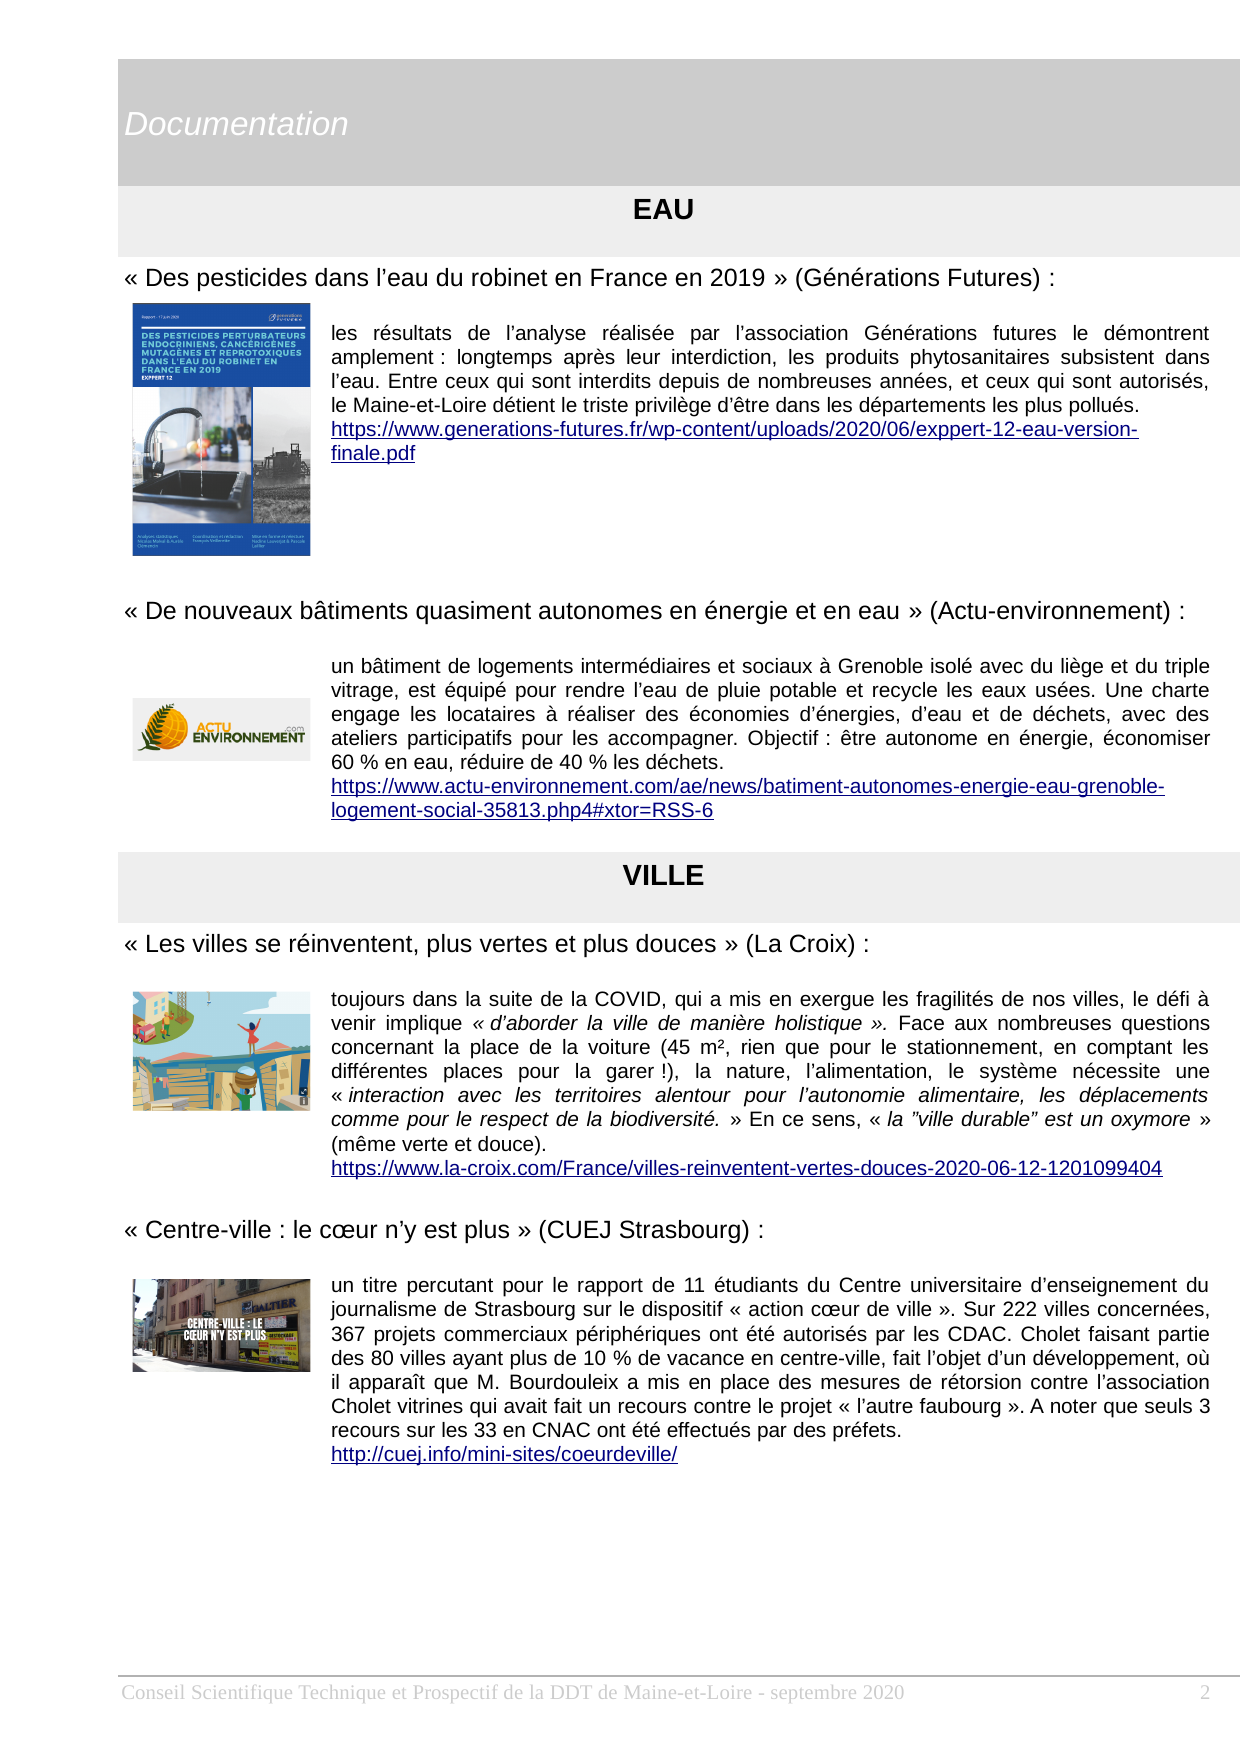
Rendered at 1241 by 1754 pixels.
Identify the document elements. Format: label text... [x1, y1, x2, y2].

table_cell [118, 1496, 325, 1554]
table_cell « Des pesticides dans l’eau du robinet en France en 2019 » (Générations Futures) : [118, 257, 1240, 297]
picture [132, 698, 311, 761]
table_cell « De nouveaux bâtiments quasiment autonomes en énergie et en eau » (Actu-environnement) : [118, 590, 1240, 631]
table_cell [118, 699, 325, 852]
table_cell « Les villes se réinventent, plus vertes et plus douces » (La Croix) : [118, 923, 1240, 964]
table_cell [118, 1250, 325, 1496]
picture [132, 1279, 311, 1372]
table_cell VILLE [118, 852, 1240, 923]
table_cell [325, 1496, 1240, 1554]
table_cell [118, 964, 325, 1209]
picture [132, 303, 311, 556]
table_cell [118, 298, 325, 590]
table_cell un titre percutant pour le rapport de 11 étudiants du Centre universitaire d’enseignement du journalisme de Strasbourg sur le dispositif « action cœur de ville ». Sur 222 villes concernées, 367 projets commerciaux périphériques ont été autorisés par les CDAC. Cholet faisant partie des 80 villes ayant plus de 10 % de vacance en centre-ville, fait l’objet d’un développement, où il apparaît que M. Bourdouleix a mis en place des mesures de rétorsion contre l’association Cholet vitrines qui avait fait un recours contre le projet « l’autre faubourg ». A noter que seuls 3 recours sur les 33 en CNAC ont été effectués par des préfets. http://cuej.info/mini-sites/coeurdeville/ [325, 1250, 1240, 1496]
table_cell [118, 1554, 325, 1612]
picture [132, 991, 311, 1111]
table_cell un bâtiment de logements intermédiaires et sociaux à Grenoble isolé avec du liège et du triple vitrage, est équipé pour rendre l’eau de pluie potable et recycle les eaux usées. Une charte engage les locataires à réaliser des économies d’énergies, d’eau et de déchets, avec des ateliers participatifs pour les accompagner. Objectif : être autonome en énergie, économiser 60 % en eau, réduire de 40 % les déchets. https://www.actu-environnement.com/ae/news/batiment-autonomes-energie-eau-grenoble-logement-social-35813.php4#xtor=RSS-6 [325, 631, 1240, 852]
table_cell Documentation [118, 59, 1240, 186]
table_cell les résultats de l’analyse réalisée par l’association Générations futures le démontrent amplement : longtemps après leur interdiction, les produits phytosanitaires subsistent dans l’eau. Entre ceux qui sont interdits depuis de nombreuses années, et ceux qui sont autorisés, le Maine-et-Loire détient le triste privilège d’être dans les départements les plus pollués. https://www.generations-futures.fr/wp-content/uploads/2020/06/exppert-12-eau-version-finale.pdf [325, 298, 1240, 590]
table_cell [325, 1554, 1240, 1612]
table_cell « Centre-ville : le cœur n’y est plus » (CUEJ Strasbourg) : [118, 1209, 1240, 1250]
table_cell EAU [118, 186, 1240, 257]
table_cell [118, 631, 325, 698]
table_cell toujours dans la suite de la COVID, qui a mis en exergue les fragilités de nos villes, le défi à venir implique « d’aborder la ville de manière holistique ». Face aux nombreuses questions concernant la place de la voiture (45 m², rien que pour le stationnement, en comptant les différentes places pour la garer !), la nature, l’alimentation, le système nécessite une « interaction avec les territoires alentour pour l’autonomie alimentaire, les déplacements comme pour le respect de la biodiversité. » En ce sens, « la ”ville durable” est un oxymore » (même verte et douce). https://www.la-croix.com/France/villes-reinventent-vertes-douces-2020-06-12-1201099404 [325, 964, 1240, 1209]
